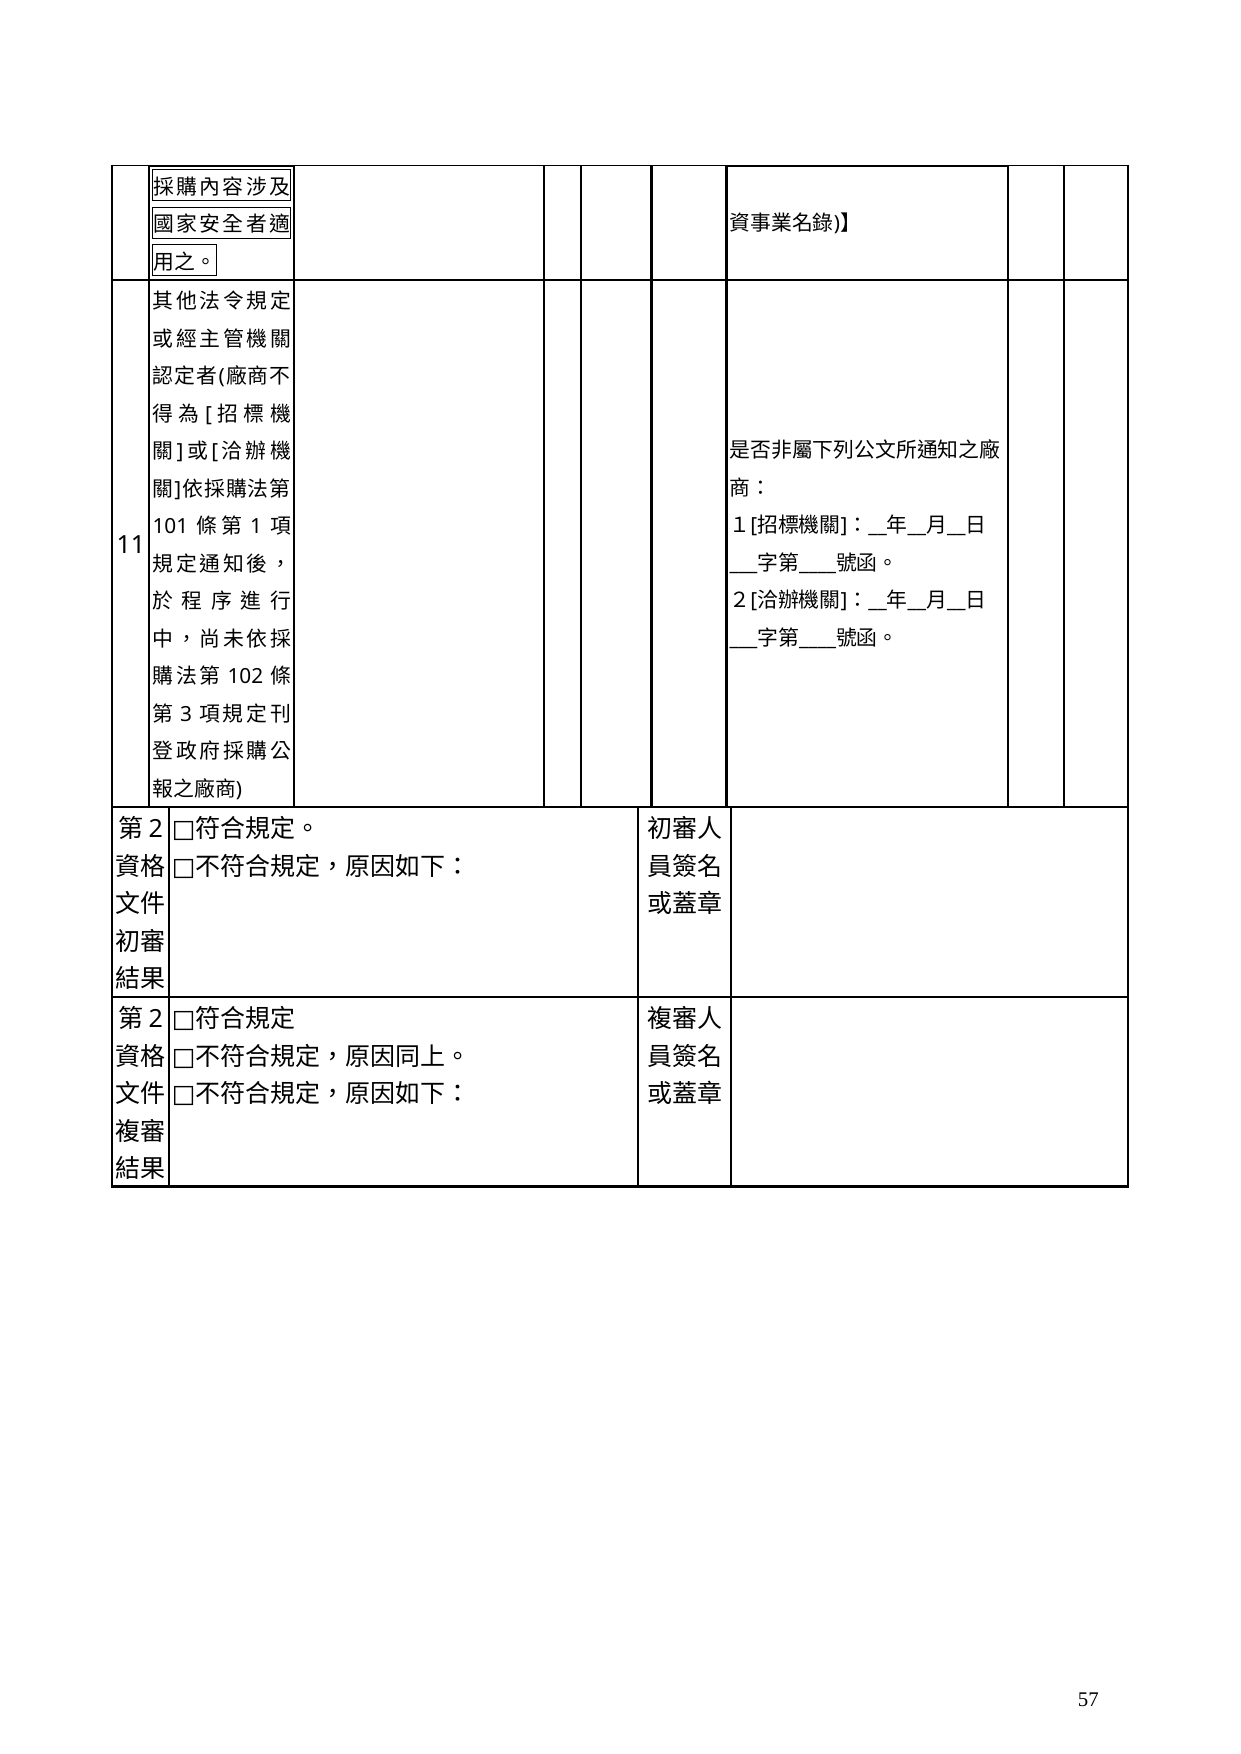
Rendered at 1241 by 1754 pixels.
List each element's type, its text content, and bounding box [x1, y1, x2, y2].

table_cell [295, 166, 543, 279]
table_cell 是否非屬下列公文所通知之廠商： １[招標機關]：__年__月__日___字第____號函。 ２[洽辦機關]：__年__月__日___字第____號函。 [728, 281, 1007, 806]
table_cell 第2資格文件複審結果 [113, 998, 168, 1185]
table_cell [582, 166, 650, 279]
table_cell 第2資格文件初審結果 [113, 808, 168, 996]
table_cell [653, 166, 725, 279]
table_cell □符合規定。 □不符合規定，原因如下： [170, 808, 637, 996]
table_cell [113, 166, 148, 279]
table_cell □符合規定 □不符合規定，原因同上。 □不符合規定，原因如下： [170, 998, 637, 1185]
table_cell [1065, 281, 1127, 806]
table_cell [732, 808, 1127, 996]
table_cell [545, 166, 580, 279]
table_cell [1065, 166, 1127, 279]
table_cell 11 [113, 281, 148, 806]
table_cell [1009, 281, 1063, 806]
table_cell 複審人員簽名或蓋章 [639, 998, 730, 1185]
table_cell 其他法令規定或經主管機關認定者(廠商不得為[招標機關]或[洽辦機關]依採購法第101條第1項規定通知後，於程序進行中，尚未依採購法第102條第3項規定刊登政府採購公報之廠商) [150, 281, 293, 806]
table_cell 資事業名錄)】 [728, 167, 1007, 279]
table_cell [582, 281, 650, 806]
table_cell [295, 281, 543, 806]
table_cell [732, 998, 1127, 1185]
table_cell 初審人員簽名或蓋章 [639, 808, 730, 996]
table_cell [1009, 166, 1063, 279]
table_cell [653, 281, 725, 806]
table_cell [545, 281, 580, 806]
table_cell 採購內容涉及國家安全者適用之。 [150, 167, 293, 279]
